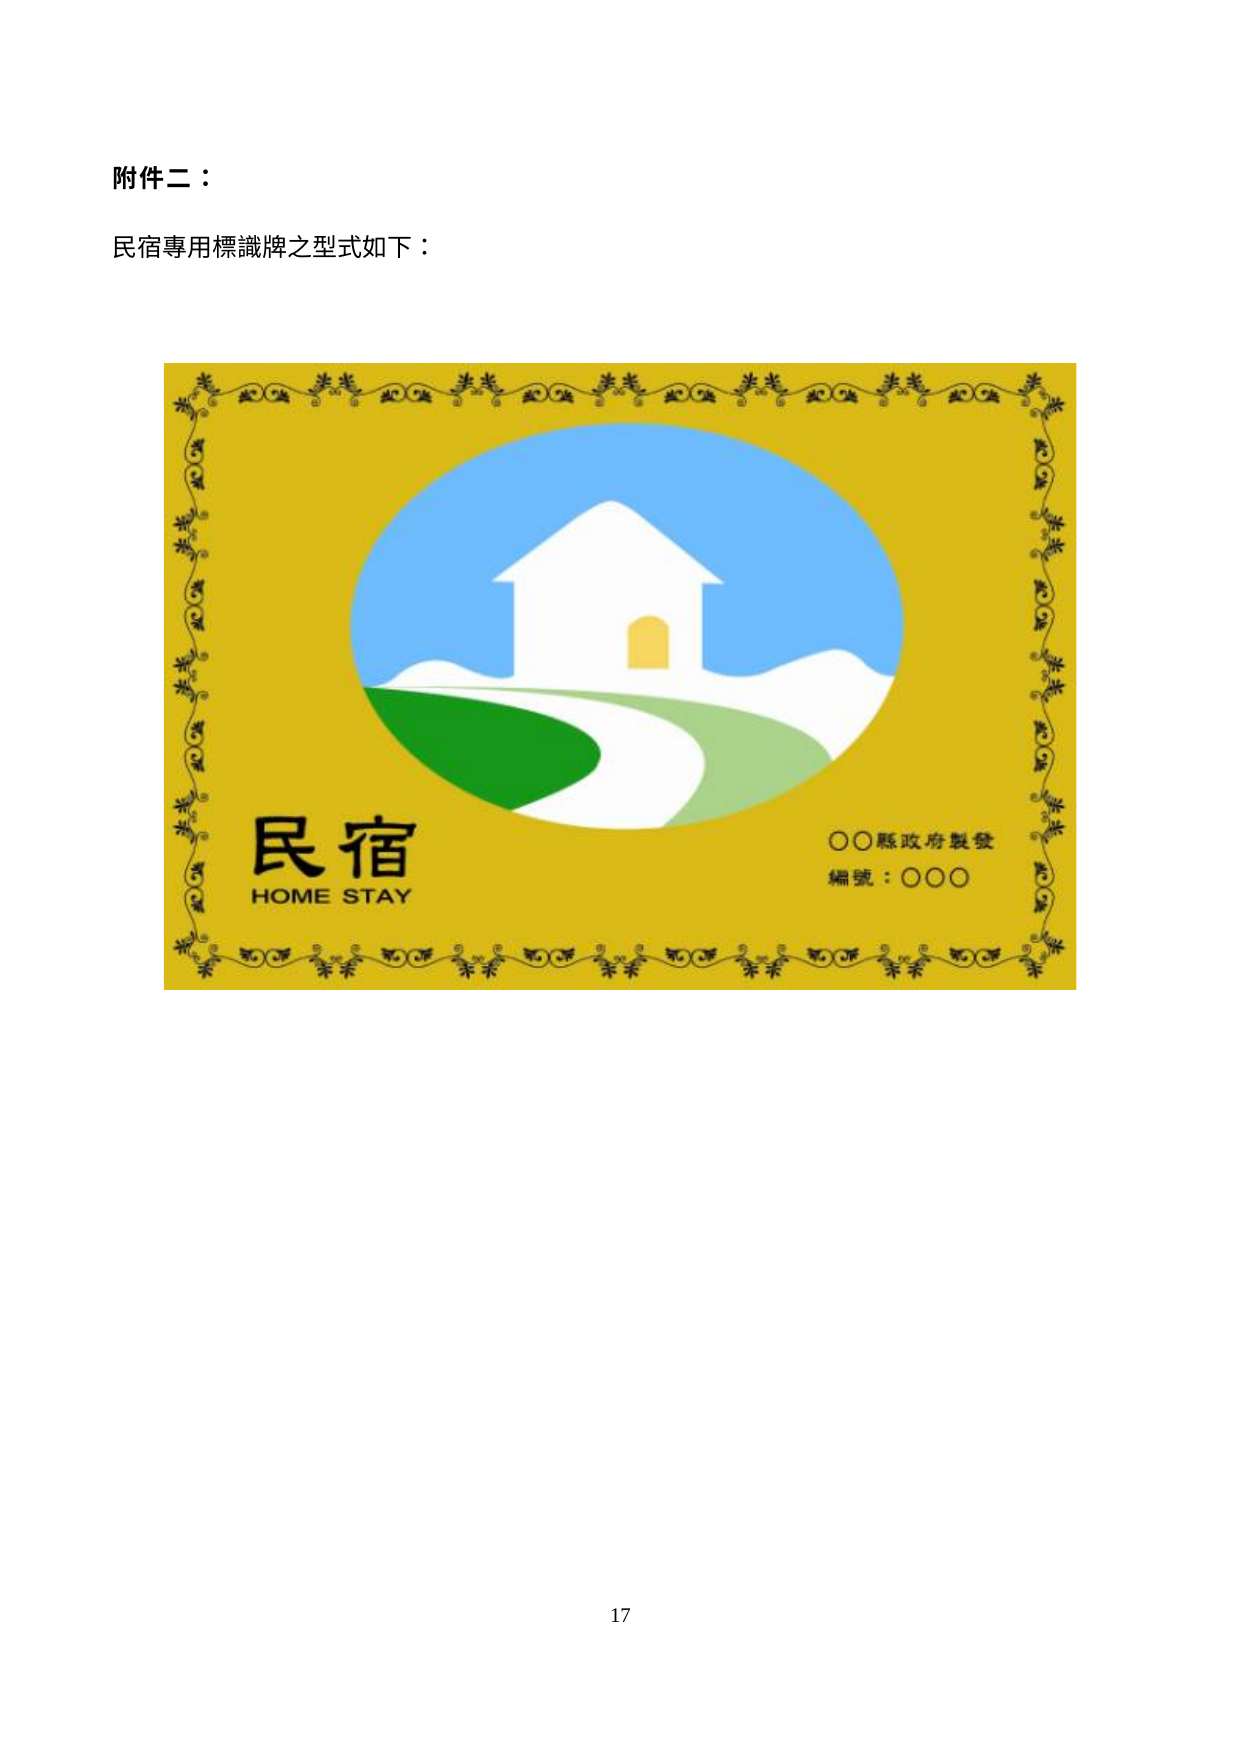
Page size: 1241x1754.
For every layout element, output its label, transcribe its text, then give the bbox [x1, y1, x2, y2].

text 附件二： [112, 146, 1122, 198]
text 民宿專用標識牌之型式如下： [112, 227, 1128, 263]
picture [163, 363, 1077, 990]
